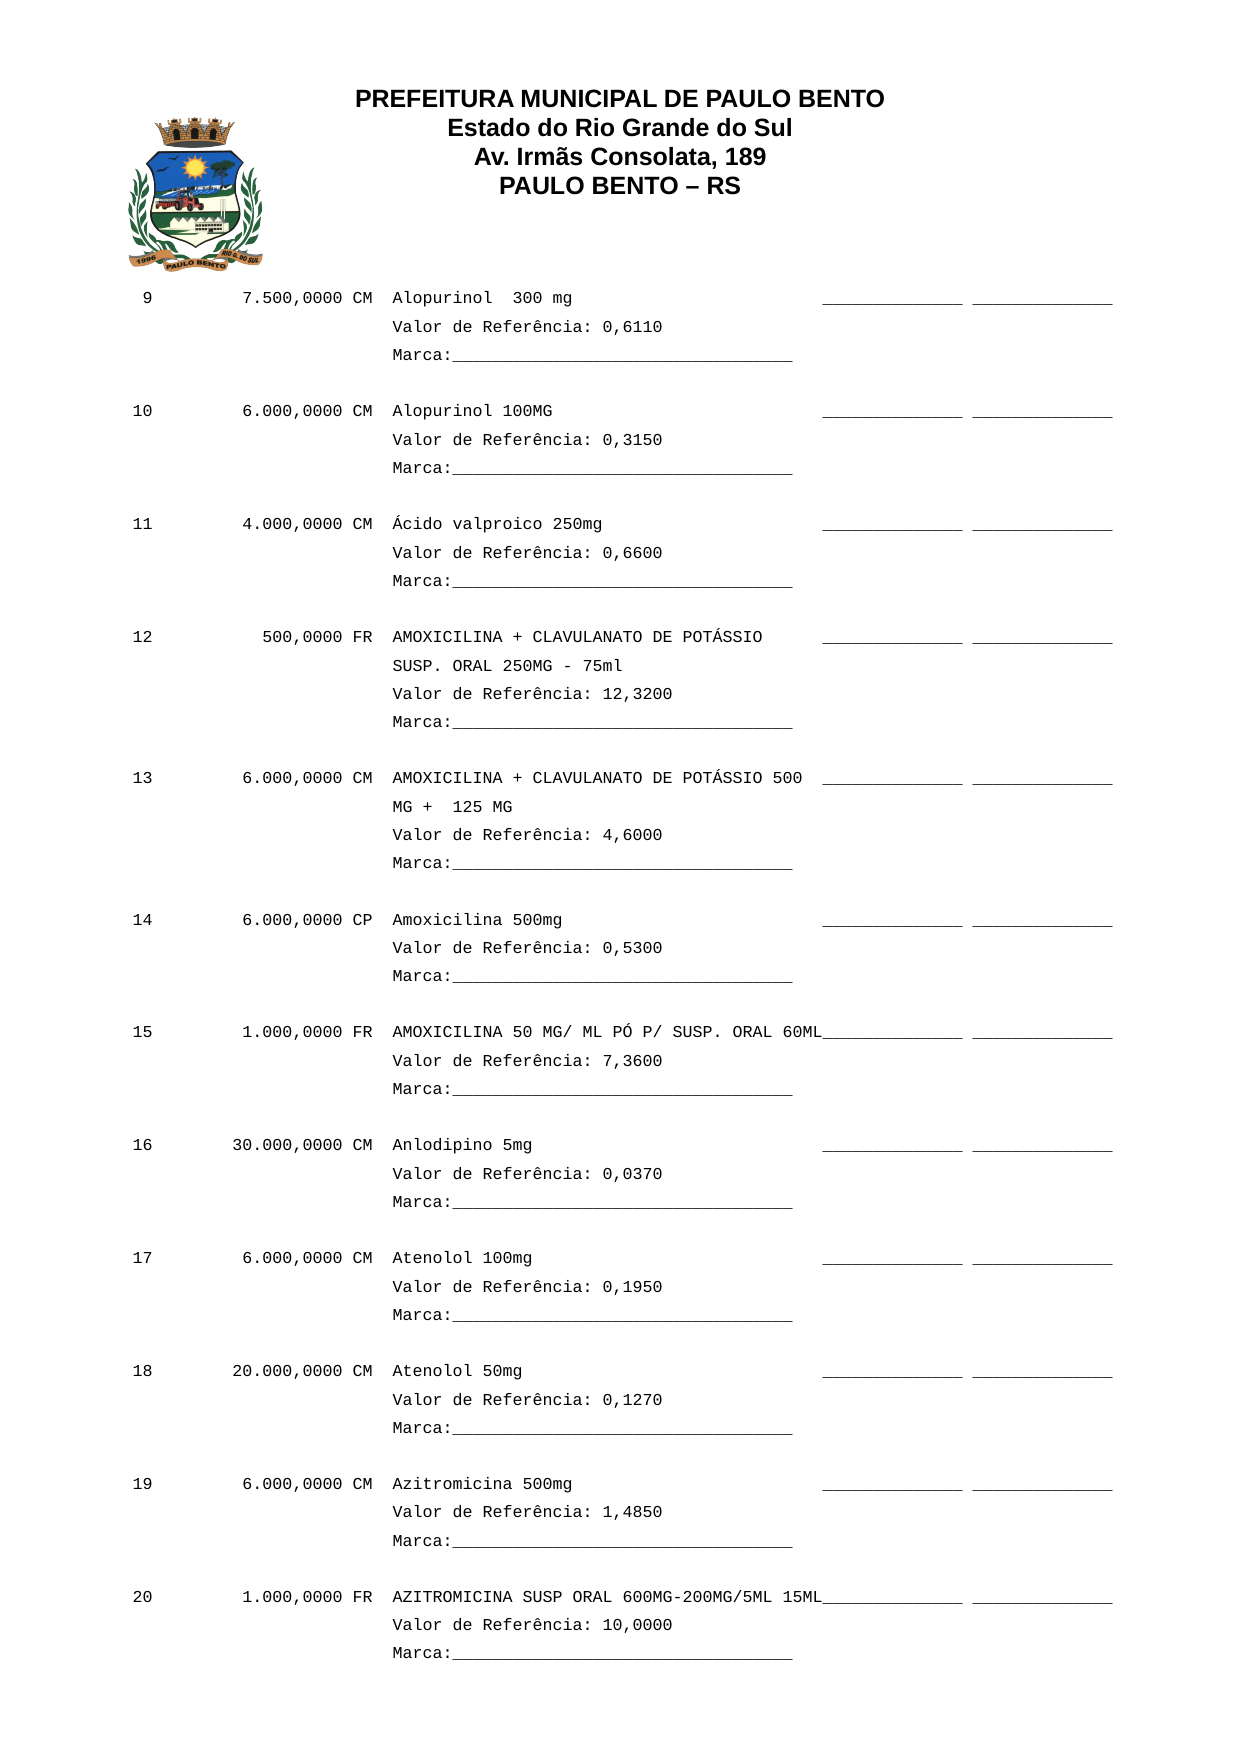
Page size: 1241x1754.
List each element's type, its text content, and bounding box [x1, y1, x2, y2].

text 9 7.500,0000 CM Alopurinol 300 mg ______________ ______________ Valor de Referência: 0,6110 Marca:__________________________________ 10 6.000,0000 CM Alopurinol 100MG ______________ ______________ Valor de Referência: 0,3150 Marca:__________________________________ 11 4.000,0000 CM Ácido valproico 250mg ______________ ______________ Valor de Referência: 0,6600 Marca:__________________________________ 12 500,0000 FR AMOXICILINA + CLAVULANATO DE POTÁSSIO ______________ ______________ SUSP. ORAL 250MG - 75ml Valor de Referência: 12,3200 Marca:__________________________________ 13 6.000,0000 CM AMOXICILINA + CLAVULANATO DE POTÁSSIO 500 ______________ ______________ MG + 125 MG Valor de Referência: 4,6000 Marca:__________________________________ 14 6.000,0000 CP Amoxicilina 500mg ______________ ______________ Valor de Referência: 0,5300 Marca:__________________________________ 15 1.000,0000 FR AMOXICILINA 50 MG/ ML PÓ P/ SUSP. ORAL 60ML______________ ______________ Valor de Referência: 7,3600 Marca:__________________________________ 16 30.000,0000 CM Anlodipino 5mg ______________ ______________ Valor de Referência: 0,0370 Marca:__________________________________ 17 6.000,0000 CM Atenolol 100mg ______________ ______________ Valor de Referência: 0,1950 Marca:__________________________________ 18 20.000,0000 CM Atenolol 50mg ______________ ______________ Valor de Referência: 0,1270 Marca:__________________________________ 19 6.000,0000 CM Azitromicina 500mg ______________ ______________ Valor de Referência: 1,4850 Marca:__________________________________ 20 1.000,0000 FR AZITROMICINA SUSP ORAL 600MG-200MG/5ML 15ML______________ ______________ Valor de Referência: 10,0000 Marca:__________________________________ [118, 286, 1122, 1668]
